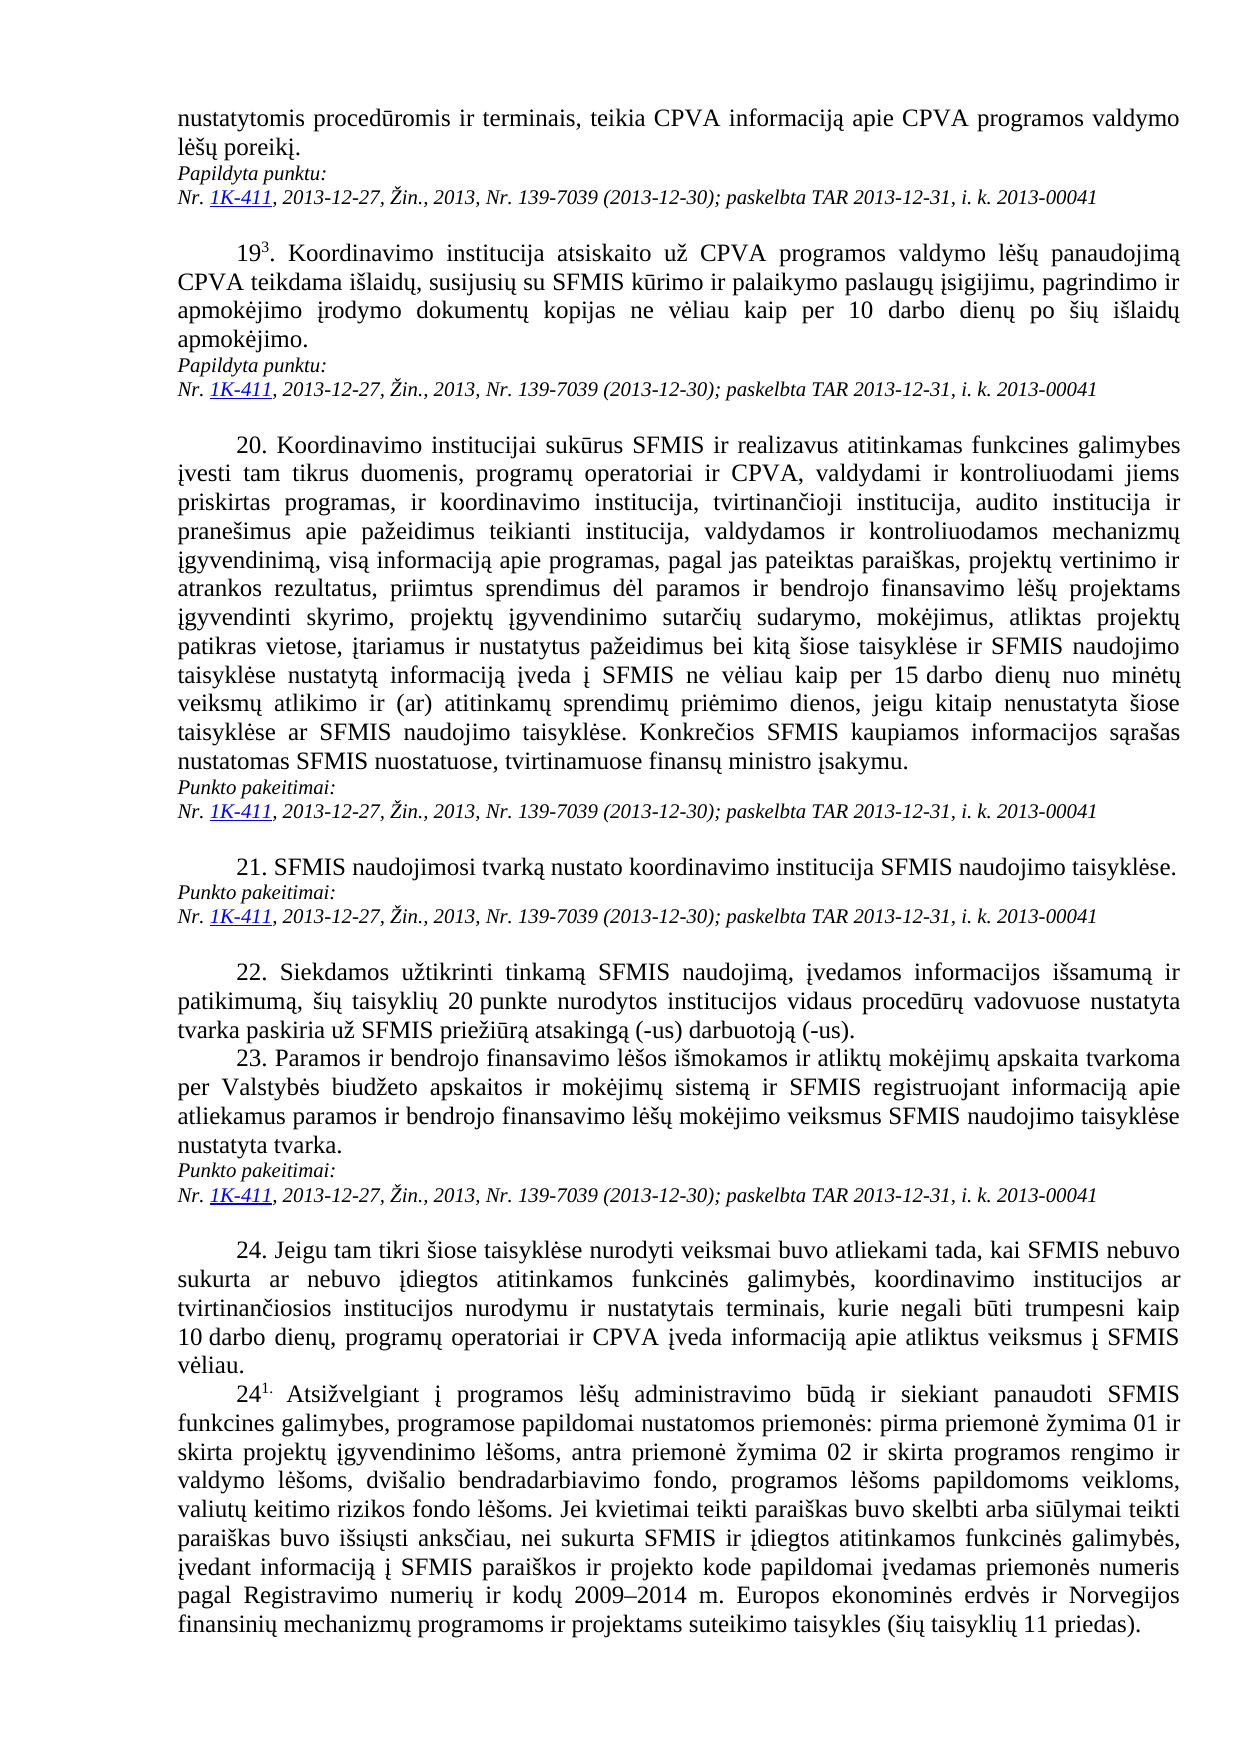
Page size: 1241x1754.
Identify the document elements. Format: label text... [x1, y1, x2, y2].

text Nr. 1K-411, 2013-12-27, Žin., 2013, Nr. 139-7039 (2013-12-30); paskelbta TAR 2013-12-31, i. k. 2013-00041 [177, 799, 1181, 823]
text 23. Paramos ir bendrojo finansavimo lėšos išmokamos ir atliktų mokėjimų apskaita tvarkoma per Valstybės biudžeto apskaitos ir mokėjimų sistemą ir SFMIS registruojant informaciją apie atliekamus paramos ir bendrojo finansavimo lėšų mokėjimo veiksmus SFMIS naudojimo taisyklėse nustatyta tvarka. [177, 1043, 1181, 1158]
text Nr. 1K-411, 2013-12-27, Žin., 2013, Nr. 139-7039 (2013-12-30); paskelbta TAR 2013-12-31, i. k. 2013-00041 [177, 904, 1181, 928]
text 193. Koordinavimo institucija atsiskaito už CPVA programos valdymo lėšų panaudojimą CPVA teikdama išlaidų, susijusių su SFMIS kūrimo ir palaikymo paslaugų įsigijimu, pagrindimo ir apmokėjimo įrodymo dokumentų kopijas ne vėliau kaip per 10 darbo dienų po šių išlaidų apmokėjimo. [177, 238, 1181, 353]
text 20. Koordinavimo institucijai sukūrus SFMIS ir realizavus atitinkamas funkcines galimybes įvesti tam tikrus duomenis, programų operatoriai ir CPVA, valdydami ir kontroliuodami jiems priskirtas programas, ir koordinavimo institucija, tvirtinančioji institucija, audito institucija ir pranešimus apie pažeidimus teikianti institucija, valdydamos ir kontroliuodamos mechanizmų įgyvendinimą, visą informaciją apie programas, pagal jas pateiktas paraiškas, projektų vertinimo ir atrankos rezultatus, priimtus sprendimus dėl paramos ir bendrojo finansavimo lėšų projektams įgyvendinti skyrimo, projektų įgyvendinimo sutarčių sudarymo, mokėjimus, atliktas projektų patikras vietose, įtariamus ir nustatytus pažeidimus bei kitą šiose taisyklėse ir SFMIS naudojimo taisyklėse nustatytą informaciją įveda į SFMIS ne vėliau kaip per 15 darbo dienų nuo minėtų veiksmų atlikimo ir (ar) atitinkamų sprendimų priėmimo dienos, jeigu kitaip nenustatyta šiose taisyklėse ar SFMIS naudojimo taisyklėse. Konkrečios SFMIS kaupiamos informacijos sąrašas nustatomas SFMIS nuostatuose, tvirtinamuose finansų ministro įsakymu. [177, 430, 1181, 775]
text Nr. 1K-411, 2013-12-27, Žin., 2013, Nr. 139-7039 (2013-12-30); paskelbta TAR 2013-12-31, i. k. 2013-00041 [177, 1182, 1181, 1207]
text 24. Jeigu tam tikri šiose taisyklėse nurodyti veiksmai buvo atliekami tada, kai SFMIS nebuvo sukurta ar nebuvo įdiegtos atitinkamos funkcinės galimybės, koordinavimo institucijos ar tvirtinančiosios institucijos nurodymu ir nustatytais terminais, kurie negali būti trumpesni kaip 10 darbo dienų, programų operatoriai ir CPVA įveda informaciją apie atliktus veiksmus į SFMIS vėliau. [177, 1235, 1181, 1379]
text Punkto pakeitimai: [177, 1158, 1181, 1182]
text 21. SFMIS naudojimosi tvarką nustato koordinavimo institucija SFMIS naudojimo taisyklėse. [177, 852, 1181, 880]
text 241. Atsižvelgiant į programos lėšų administravimo būdą ir siekiant panaudoti SFMIS funkcines galimybes, programose papildomai nustatomos priemonės: pirma priemonė žymima 01 ir skirta projektų įgyvendinimo lėšoms, antra priemonė žymima 02 ir skirta programos rengimo ir valdymo lėšoms, dvišalio bendradarbiavimo fondo, programos lėšoms papildomoms veikloms, valiutų keitimo rizikos fondo lėšoms. Jei kvietimai teikti paraiškas buvo skelbti arba siūlymai teikti paraiškas buvo išsiųsti anksčiau, nei sukurta SFMIS ir įdiegtos atitinkamos funkcinės galimybės, įvedant informaciją į SFMIS paraiškos ir projekto kode papildomai įvedamas priemonės numeris pagal Registravimo numerių ir kodų 2009–2014 m. Europos ekonominės erdvės ir Norvegijos finansinių mechanizmų programoms ir projektams suteikimo taisykles (šių taisyklių 11 priedas). [177, 1379, 1181, 1638]
text nustatytomis procedūromis ir terminais, teikia CPVA informaciją apie CPVA programos valdymo lėšų poreikį. [177, 103, 1181, 161]
text Papildyta punktu: [177, 353, 1181, 377]
text Punkto pakeitimai: [177, 880, 1181, 904]
text Nr. 1K-411, 2013-12-27, Žin., 2013, Nr. 139-7039 (2013-12-30); paskelbta TAR 2013-12-31, i. k. 2013-00041 [177, 377, 1181, 401]
text Papildyta punktu: [177, 161, 1181, 185]
text 22. Siekdamos užtikrinti tinkamą SFMIS naudojimą, įvedamos informacijos išsamumą ir patikimumą, šių taisyklių 20 punkte nurodytos institucijos vidaus procedūrų vadovuose nustatyta tvarka paskiria už SFMIS priežiūrą atsakingą (-us) darbuotoją (-us). [177, 957, 1181, 1043]
text Nr. 1K-411, 2013-12-27, Žin., 2013, Nr. 139-7039 (2013-12-30); paskelbta TAR 2013-12-31, i. k. 2013-00041 [177, 185, 1181, 209]
text Punkto pakeitimai: [177, 775, 1181, 799]
